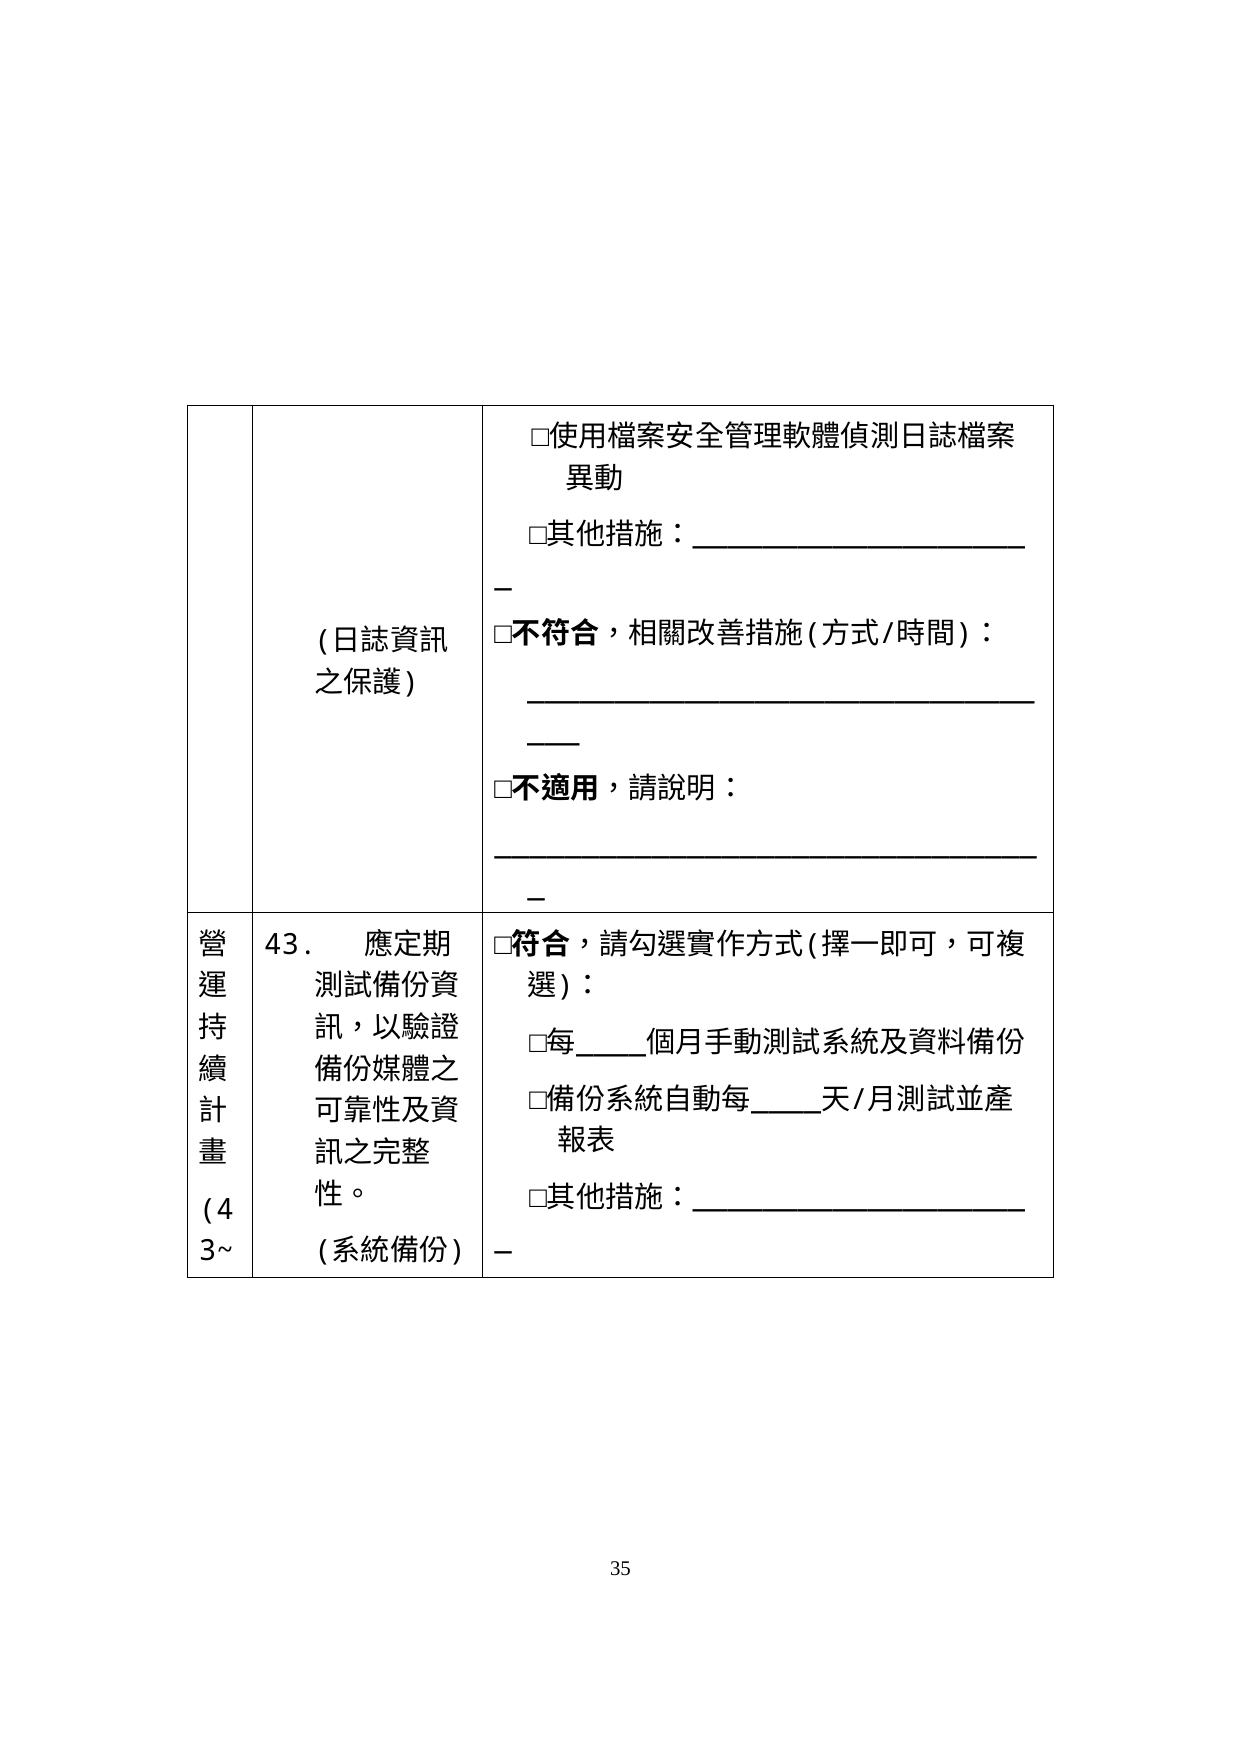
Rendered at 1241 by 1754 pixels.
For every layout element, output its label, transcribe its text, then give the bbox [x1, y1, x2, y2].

table_cell □使用檔案安全管理軟體偵測日誌檔案異動 □其他措施：____________________ □不符合，相關改善措施(方式/時間)： ________________________________ □不適用，請說明： ________________________________ [483, 406, 1053, 912]
table_cell 應定期測試備份資訊，以驗證備份媒體之可靠性及資訊之完整性。 (系統備份) [253, 913, 482, 1277]
table_cell 營運持續計畫 (43~ [188, 913, 252, 1277]
table_cell (日誌資訊之保護) [253, 406, 482, 912]
table_cell □符合，請勾選實作方式(擇一即可，可複選)： □每____個月手動測試系統及資料備份 □備份系統自動每____天/月測試並產報表 □其他措施：____________________ [483, 913, 1053, 1277]
table_cell [188, 406, 252, 912]
